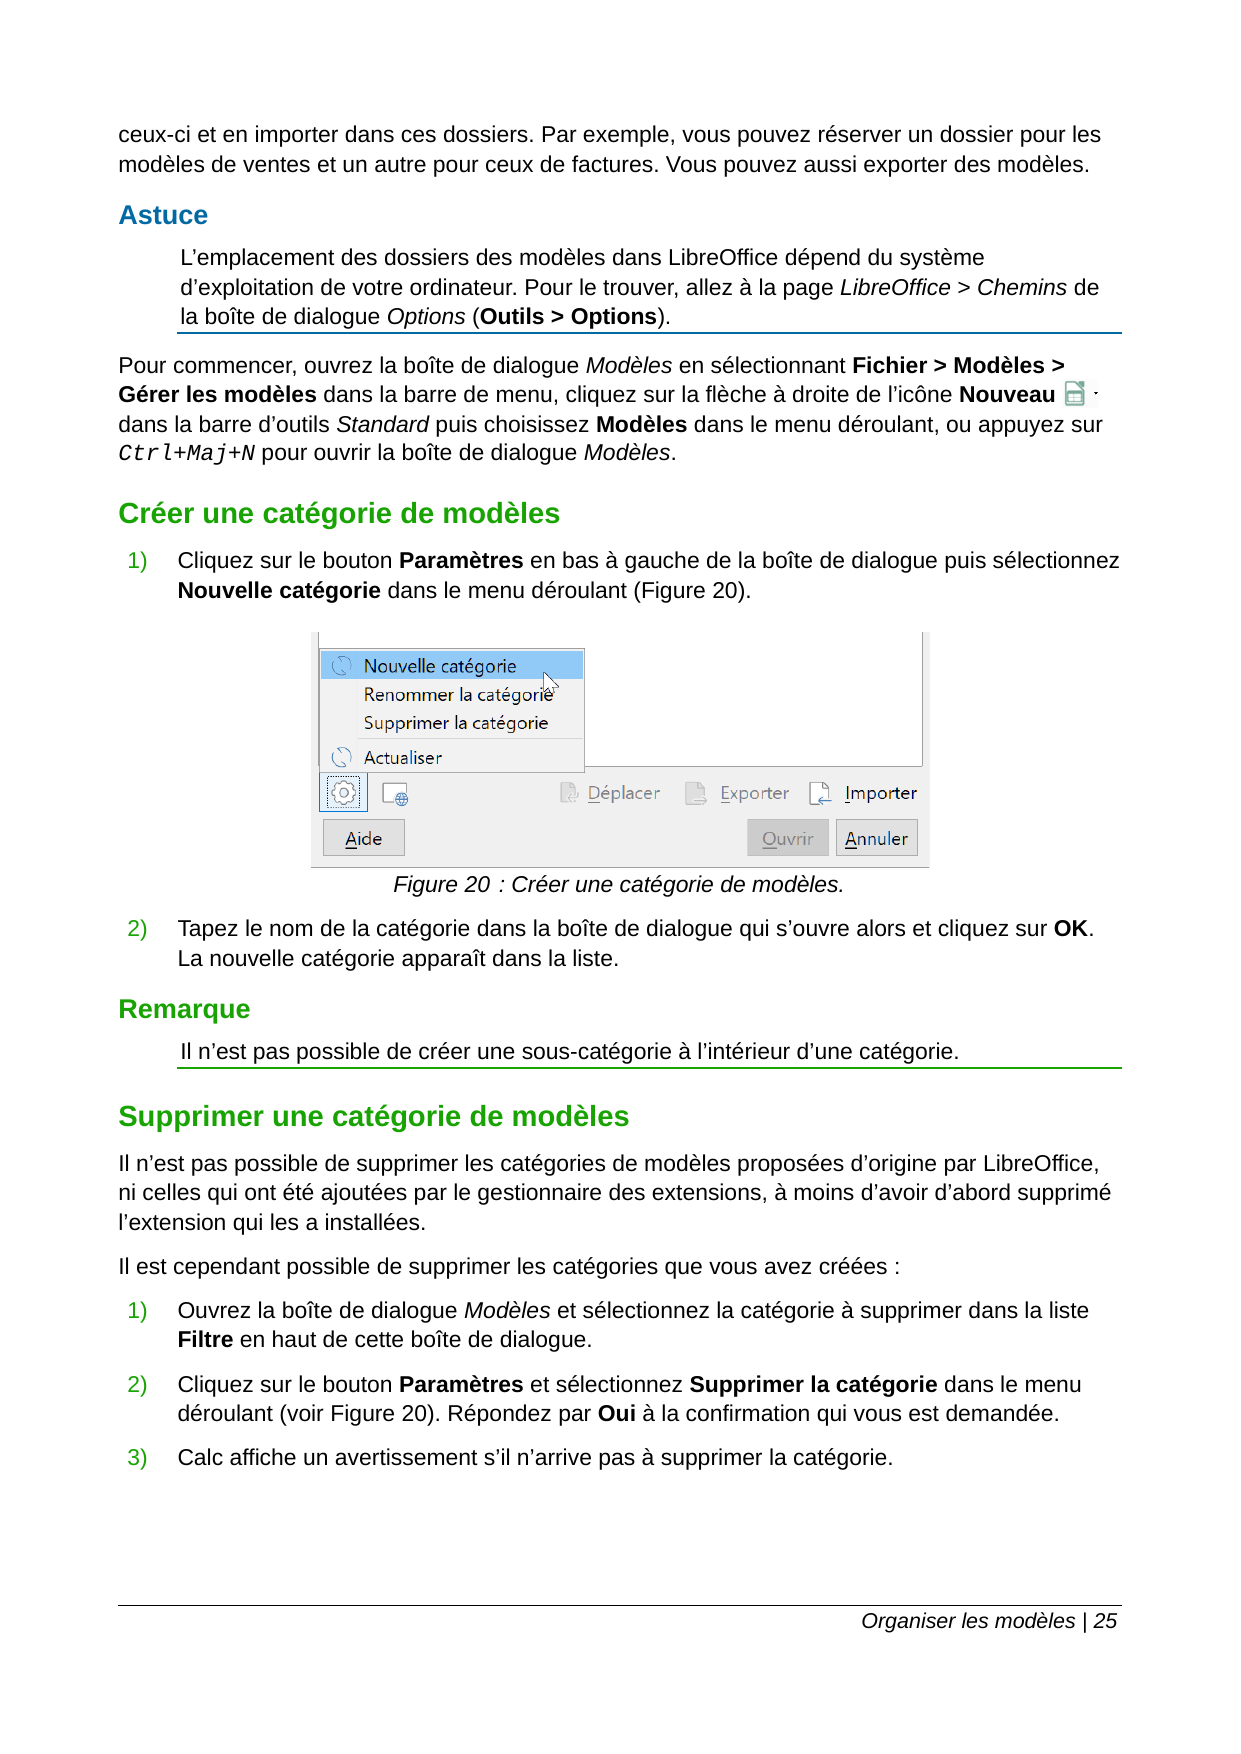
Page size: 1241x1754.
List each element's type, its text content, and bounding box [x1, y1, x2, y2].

text Il n’est pas possible de créer une sous-catégorie à l’intérieur d’une catégorie. [177, 1032, 1122, 1067]
text Astuce [118, 199, 1122, 230]
list Cliquez sur le bouton Paramètres et sélectionnez Supprimer la catégorie dans le menu déroulant (voir Figure 20). Répondez par Oui à la confirmation qui vous est demandée. [148, 1367, 1122, 1426]
list Ouvrez la boîte de dialogue Modèles et sélectionnez la catégorie à supprimer dans la liste Filtre en haut de cette boîte de dialogue. [148, 1294, 1122, 1353]
text Pour commencer, ouvrez la boîte de dialogue Modèles en sélectionnant Fichier > Modèles > Gérer les modèles dans la barre de menu, cliquez sur la flèche à droite de l’icône Nouveau dans la barre d’outils Standard puis choisissez Modèles dans le menu déroulant, ou appuyez sur Ctrl+Maj+N pour ouvrir la boîte de dialogue Modèles. [118, 349, 1122, 467]
text L’emplacement des dossiers des modèles dans LibreOffice dépend du système d’exploitation de votre ordinateur. Pour le trouver, allez à la page LibreOffice > Chemins de la boîte de dialogue Options (Outils > Options). [177, 238, 1122, 332]
picture [311, 632, 930, 868]
text ceux-ci et en importer dans ces dossiers. Par exemple, vous pouvez réserver un dossier pour les modèles de ventes et un autre pour ceux de factures. Vous pouvez aussi exporter des modèles. [118, 118, 1122, 177]
list Calc affiche un avertissement s’il n’arrive pas à supprimer la catégorie. [148, 1441, 1122, 1470]
text Il n’est pas possible de supprimer les catégories de modèles proposées d’origine par LibreOffice, ni celles qui ont été ajoutées par le gestionnaire des extensions, à moins d’avoir d’abord supprimé l’extension qui les a installées. [118, 1147, 1122, 1235]
picture [1062, 378, 1099, 408]
text Il est cependant possible de supprimer les catégories que vous avez créées : [118, 1250, 1122, 1279]
subtitle Créer une catégorie de modèles [118, 496, 1122, 529]
subtitle Supprimer une catégorie de modèles [118, 1099, 1122, 1132]
list Cliquez sur le bouton Paramètres en bas à gauche de la boîte de dialogue puis sélectionnez Nouvelle catégorie dans le menu déroulant (Figure 20). [148, 544, 1122, 603]
list Tapez le nom de la catégorie dans la boîte de dialogue qui s’ouvre alors et cliquez sur OK. La nouvelle catégorie apparaît dans la liste. [148, 912, 1122, 971]
text Figure 20 : Créer une catégorie de modèles. [118, 868, 1122, 897]
text Remarque [118, 993, 1122, 1024]
